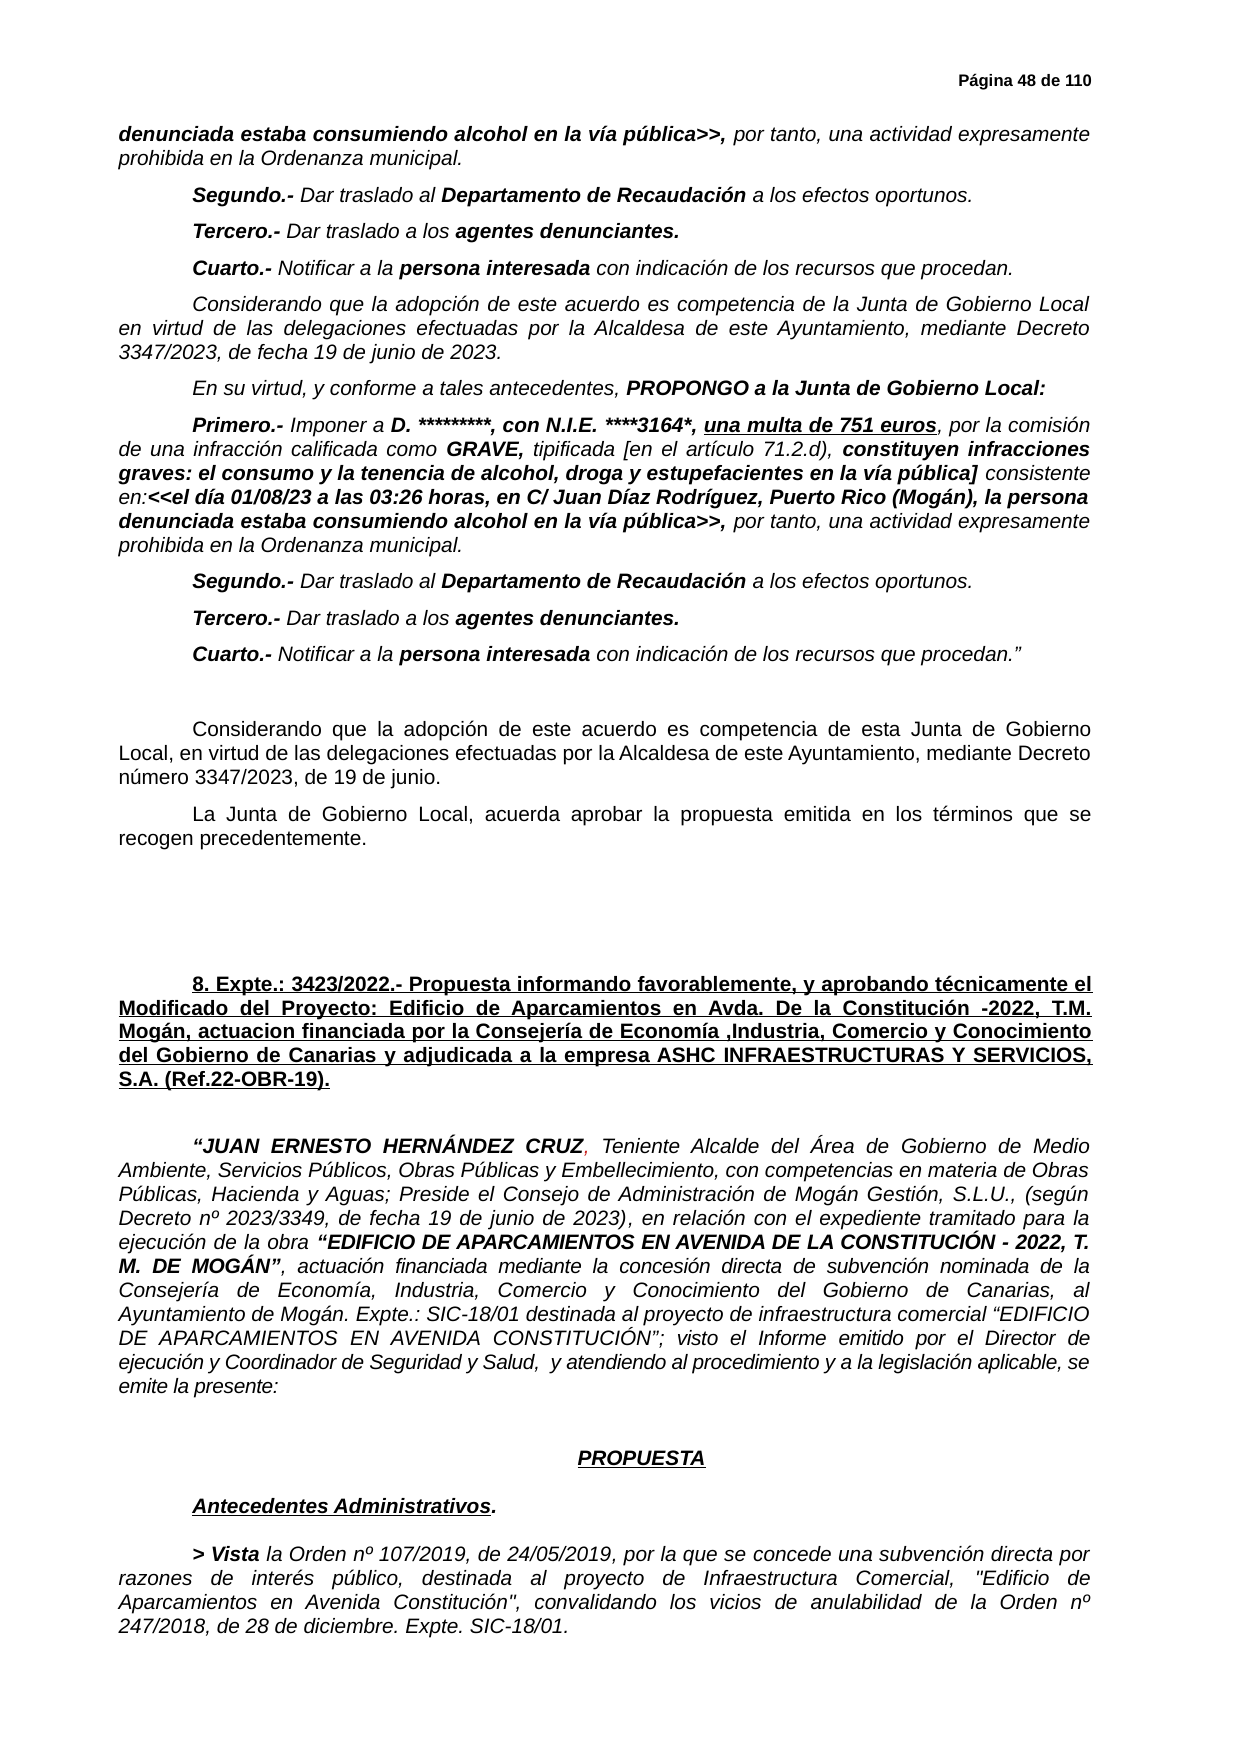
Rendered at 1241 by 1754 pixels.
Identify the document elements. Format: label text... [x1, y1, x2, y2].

text Segundo.- Dar traslado al Departamento de Recaudación a los efectos oportunos. [118, 569, 1092, 593]
text Mogán, actuacion financiada por la Consejería de Economía ,Industria, Comercio y Conocimiento [118, 1017, 1092, 1040]
text En su virtud, y conforme a tales antecedentes, PROPONGO a la Junta de Gobierno Local: [118, 376, 1092, 400]
text Tercero.- Dar traslado a los agentes denunciantes. [118, 219, 1092, 243]
text “JUAN ERNESTO HERNÁNDEZ CRUZ, Teniente Alcalde del Área de Gobierno de Medio Ambiente, Servicios Públicos, Obras Públicas y Embellecimiento, con competencias en materia de Obras Públicas, Hacienda y Aguas; Preside el Consejo de Administración de Mogán Gestión, S.L.U., (según Decreto nº 2023/3349, de fecha 19 de junio de 2023), en relación con el expediente tramitado para la ejecución de la obra “EDIFICIO DE APARCAMIENTOS EN AVENIDA DE LA CONSTITUCIÓN - 2022, T. M. DE MOGÁN”, actuación financiada mediante la concesión directa de subvención nominada de la Consejería de Economía, Industria, Comercio y Conocimiento del Gobierno de Canarias, al Ayuntamiento de Mogán. Expte.: SIC-18/01 destinada al proyecto de infraestructura comercial “EDIFICIO DE APARCAMIENTOS EN AVENIDA CONSTITUCIÓN”; visto el Informe emitido por el Director de ejecución y Coordinador de Seguridad y Salud, y atendiendo al procedimiento y a la legislación aplicable, se emite la presente: [118, 1134, 1092, 1398]
text S.A. (Ref.22-OBR-19). [118, 1065, 1092, 1091]
text Considerando que la adopción de este acuerdo es competencia de esta Junta de Gobierno Local, en virtud de las delegaciones efectuadas por la Alcaldesa de este Ayuntamiento, mediante Decreto número 3347/2023, de 19 de junio. [118, 715, 1092, 789]
text del Gobierno de Canarias y adjudicada a la empresa ASHC INFRAESTRUCTURAS Y SERVICIOS, [118, 1041, 1092, 1064]
text Segundo.- Dar traslado al Departamento de Recaudación a los efectos oportunos. [118, 182, 1092, 206]
text denunciada estaba consumiendo alcohol en la vía pública>>, por tanto, una actividad expresamente prohibida en la Ordenanza municipal. [118, 122, 1092, 170]
text Cuarto.- Notificar a la persona interesada con indicación de los recursos que procedan. [118, 255, 1092, 279]
text Primero.- Imponer a D. *********, con N.I.E. ****3164*, una multa de 751 euros, por la comisión de una infracción calificada como GRAVE, tipificada [en el artículo 71.2.d), constituyen infracciones graves: el consumo y la tenencia de alcohol, droga y estupefacientes en la vía pública] consistente en:<<el día 01/08/23 a las 03:26 horas, en C/ Juan Díaz Rodríguez, Puerto Rico (Mogán), la persona denunciada estaba consumiendo alcohol en la vía pública>>, por tanto, una actividad expresamente prohibida en la Ordenanza municipal. [118, 413, 1092, 556]
text Tercero.- Dar traslado a los agentes denunciantes. [118, 605, 1092, 629]
text Considerando que la adopción de este acuerdo es competencia de la Junta de Gobierno Local en virtud de las delegaciones efectuadas por la Alcaldesa de este Ayuntamiento, mediante Decreto 3347/2023, de fecha 19 de junio de 2023. [118, 292, 1092, 364]
text > Vista la Orden nº 107/2019, de 24/05/2019, por la que se concede una subvención directa por razones de interés público, destinada al proyecto de Infraestructura Comercial, "Edificio de Aparcamientos en Avenida Constitución", convalidando los vicios de anulabilidad de la Orden nº 247/2018, de 28 de diciembre. Expte. SIC-18/01. [118, 1542, 1092, 1637]
text PROPUESTA [118, 1446, 1092, 1470]
text La Junta de Gobierno Local, acuerda aprobar la propuesta emitida en los términos que se recogen precedentemente. [118, 802, 1092, 849]
text Antecedentes Administrativos. [118, 1494, 1092, 1518]
text Cuarto.- Notificar a la persona interesada con indicación de los recursos que procedan.” [118, 642, 1092, 666]
text 8. Expte.: 3423/2022.- Propuesta informando favorablemente, y aprobando técnicamente el Modificado del Proyecto: Edificio de Aparcamientos en Avda. De la Constitución -2022, T.M. [118, 971, 1092, 1016]
